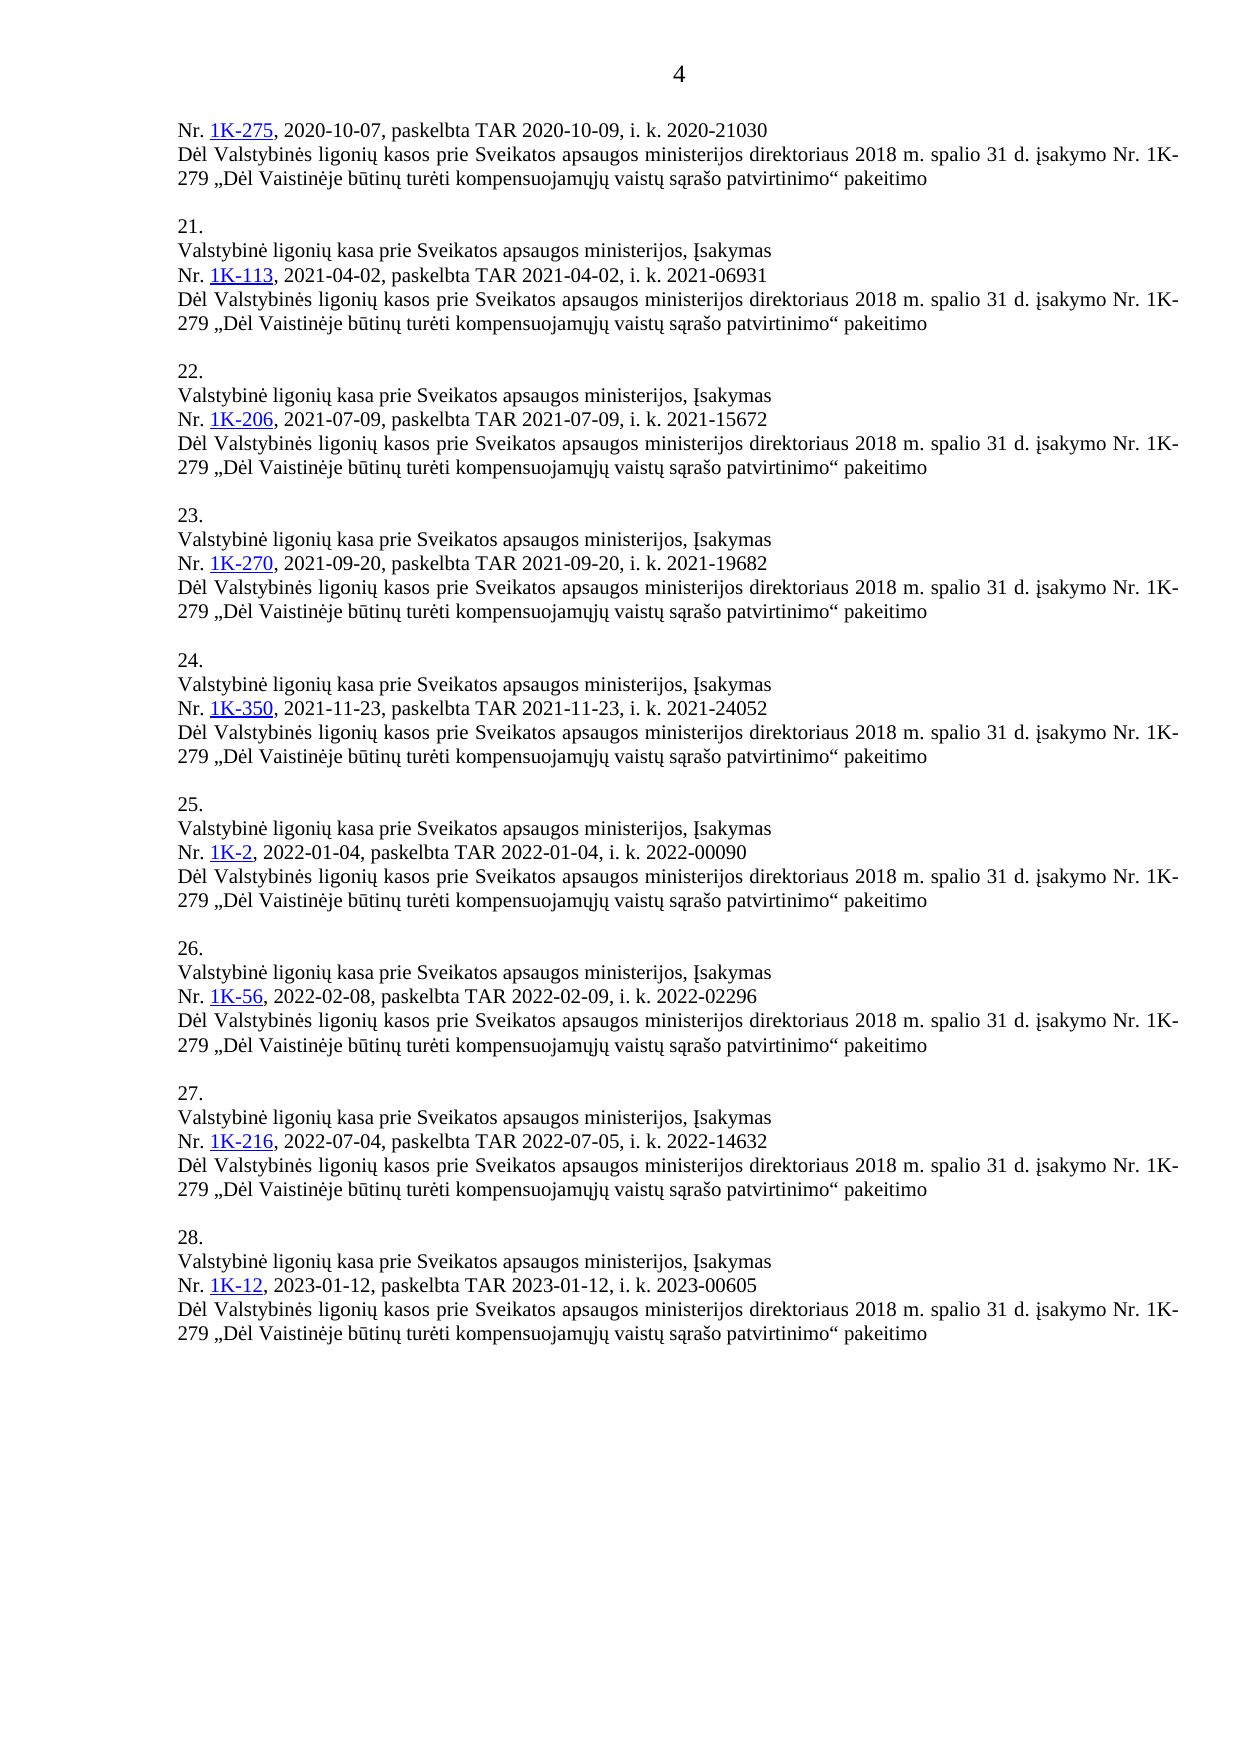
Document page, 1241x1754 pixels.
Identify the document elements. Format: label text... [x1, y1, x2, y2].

text Nr. 1K-206, 2021-07-09, paskelbta TAR 2021-07-09, i. k. 2021-15672 [177, 407, 1181, 431]
text Nr. 1K-270, 2021-09-20, paskelbta TAR 2021-09-20, i. k. 2021-19682 [177, 551, 1181, 575]
text Dėl Valstybinės ligonių kasos prie Sveikatos apsaugos ministerijos direktoriaus 2018 m. spalio 31 d. įsakymo Nr. 1K-279 „Dėl Vaistinėje būtinų turėti kompensuojamųjų vaistų sąrašo patvirtinimo“ pakeitimo [177, 864, 1181, 912]
text Dėl Valstybinės ligonių kasos prie Sveikatos apsaugos ministerijos direktoriaus 2018 m. spalio 31 d. įsakymo Nr. 1K-279 „Dėl Vaistinėje būtinų turėti kompensuojamųjų vaistų sąrašo patvirtinimo“ pakeitimo [177, 1153, 1181, 1201]
text Nr. 1K-275, 2020-10-07, paskelbta TAR 2020-10-09, i. k. 2020-21030 [177, 118, 1181, 142]
text 28. [177, 1225, 1181, 1249]
text Nr. 1K-56, 2022-02-08, paskelbta TAR 2022-02-09, i. k. 2022-02296 [177, 984, 1181, 1008]
text Valstybinė ligonių kasa prie Sveikatos apsaugos ministerijos, Įsakymas [177, 960, 1181, 984]
text Nr. 1K-2, 2022-01-04, paskelbta TAR 2022-01-04, i. k. 2022-00090 [177, 840, 1181, 864]
text 25. [177, 792, 1181, 816]
text Dėl Valstybinės ligonių kasos prie Sveikatos apsaugos ministerijos direktoriaus 2018 m. spalio 31 d. įsakymo Nr. 1K-279 „Dėl Vaistinėje būtinų turėti kompensuojamųjų vaistų sąrašo patvirtinimo“ pakeitimo [177, 1297, 1181, 1345]
text Valstybinė ligonių kasa prie Sveikatos apsaugos ministerijos, Įsakymas [177, 1249, 1181, 1273]
text Valstybinė ligonių kasa prie Sveikatos apsaugos ministerijos, Įsakymas [177, 1105, 1181, 1129]
text Valstybinė ligonių kasa prie Sveikatos apsaugos ministerijos, Įsakymas [177, 383, 1181, 407]
text 26. [177, 936, 1181, 960]
text 24. [177, 647, 1181, 672]
text 27. [177, 1081, 1181, 1105]
text Valstybinė ligonių kasa prie Sveikatos apsaugos ministerijos, Įsakymas [177, 816, 1181, 840]
text Valstybinė ligonių kasa prie Sveikatos apsaugos ministerijos, Įsakymas [177, 527, 1181, 551]
text Dėl Valstybinės ligonių kasos prie Sveikatos apsaugos ministerijos direktoriaus 2018 m. spalio 31 d. įsakymo Nr. 1K-279 „Dėl Vaistinėje būtinų turėti kompensuojamųjų vaistų sąrašo patvirtinimo“ pakeitimo [177, 431, 1181, 479]
text Dėl Valstybinės ligonių kasos prie Sveikatos apsaugos ministerijos direktoriaus 2018 m. spalio 31 d. įsakymo Nr. 1K-279 „Dėl Vaistinėje būtinų turėti kompensuojamųjų vaistų sąrašo patvirtinimo“ pakeitimo [177, 287, 1181, 335]
text Valstybinė ligonių kasa prie Sveikatos apsaugos ministerijos, Įsakymas [177, 672, 1181, 696]
text Dėl Valstybinės ligonių kasos prie Sveikatos apsaugos ministerijos direktoriaus 2018 m. spalio 31 d. įsakymo Nr. 1K-279 „Dėl Vaistinėje būtinų turėti kompensuojamųjų vaistų sąrašo patvirtinimo“ pakeitimo [177, 575, 1181, 623]
text Nr. 1K-350, 2021-11-23, paskelbta TAR 2021-11-23, i. k. 2021-24052 [177, 696, 1181, 720]
text Nr. 1K-216, 2022-07-04, paskelbta TAR 2022-07-05, i. k. 2022-14632 [177, 1129, 1181, 1153]
text 23. [177, 503, 1181, 527]
text Nr. 1K-12, 2023-01-12, paskelbta TAR 2023-01-12, i. k. 2023-00605 [177, 1273, 1181, 1297]
text 21. [177, 214, 1181, 238]
text Valstybinė ligonių kasa prie Sveikatos apsaugos ministerijos, Įsakymas [177, 238, 1181, 262]
text Nr. 1K-113, 2021-04-02, paskelbta TAR 2021-04-02, i. k. 2021-06931 [177, 262, 1181, 287]
text Dėl Valstybinės ligonių kasos prie Sveikatos apsaugos ministerijos direktoriaus 2018 m. spalio 31 d. įsakymo Nr. 1K-279 „Dėl Vaistinėje būtinų turėti kompensuojamųjų vaistų sąrašo patvirtinimo“ pakeitimo [177, 1008, 1181, 1057]
text 22. [177, 359, 1181, 383]
text Dėl Valstybinės ligonių kasos prie Sveikatos apsaugos ministerijos direktoriaus 2018 m. spalio 31 d. įsakymo Nr. 1K-279 „Dėl Vaistinėje būtinų turėti kompensuojamųjų vaistų sąrašo patvirtinimo“ pakeitimo [177, 720, 1181, 768]
text Dėl Valstybinės ligonių kasos prie Sveikatos apsaugos ministerijos direktoriaus 2018 m. spalio 31 d. įsakymo Nr. 1K-279 „Dėl Vaistinėje būtinų turėti kompensuojamųjų vaistų sąrašo patvirtinimo“ pakeitimo [177, 142, 1181, 190]
